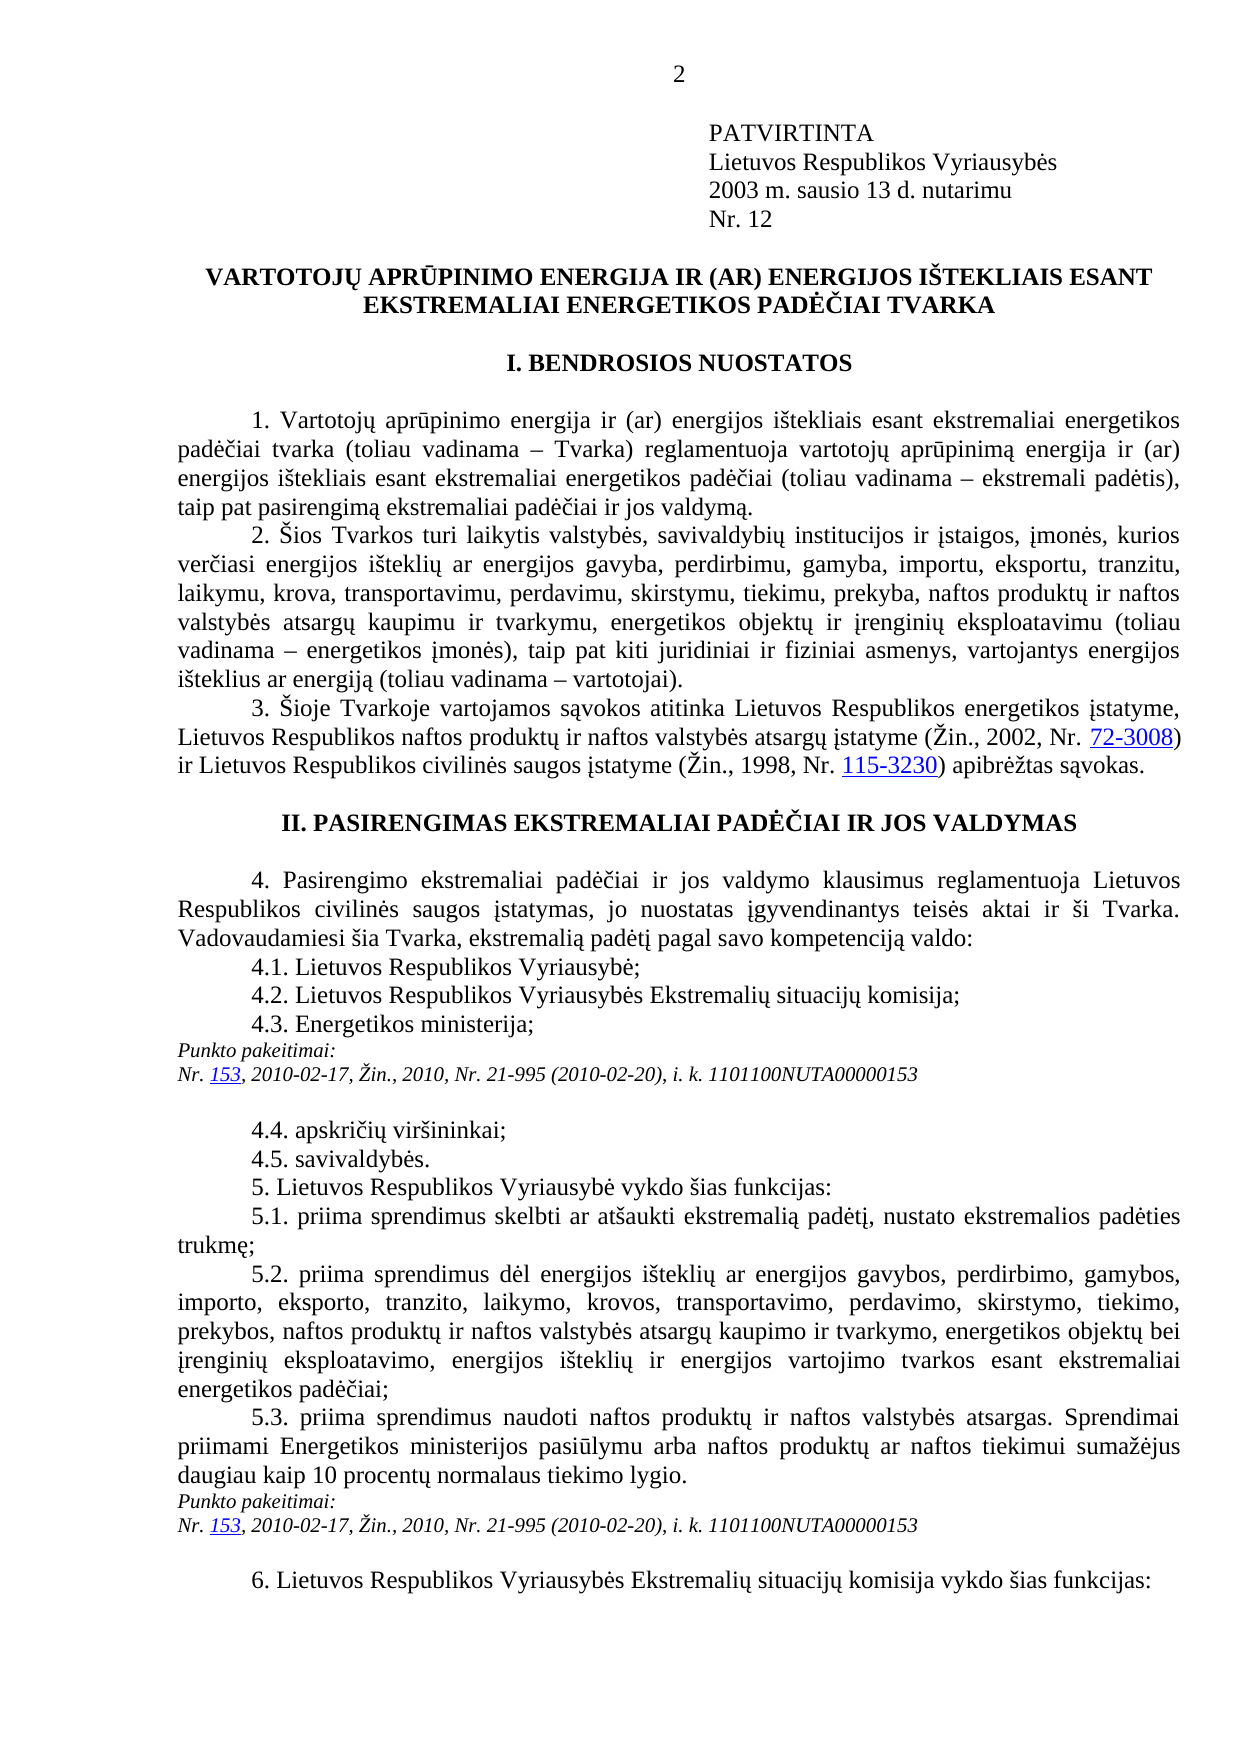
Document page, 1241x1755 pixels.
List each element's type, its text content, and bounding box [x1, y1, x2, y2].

text 2003 m. sausio 13 d. nutarimu [177, 176, 1181, 204]
text 2. Šios Tvarkos turi laikytis valstybės, savivaldybių institucijos ir įstaigos, įmonės, kurios verčiasi energijos išteklių ar energijos gavyba, perdirbimu, gamyba, importu, eksportu, tranzitu, laikymu, krova, transportavimu, perdavimu, skirstymu, tiekimu, prekyba, naftos produktų ir naftos valstybės atsargų kaupimu ir tvarkymu, energetikos objektų ir įrenginių eksploatavimu (toliau vadinama – energetikos įmonės), taip pat kiti juridiniai ir fiziniai asmenys, vartojantys energijos išteklius ar energiją (toliau vadinama – vartotojai). [177, 521, 1181, 693]
text Lietuvos Respublikos Vyriausybės [177, 147, 1181, 176]
text 5.2. priima sprendimus dėl energijos išteklių ar energijos gavybos, perdirbimo, gamybos, importo, eksporto, tranzito, laikymo, krovos, transportavimo, perdavimo, skirstymo, tiekimo, prekybos, naftos produktų ir naftos valstybės atsargų kaupimo ir tvarkymo, energetikos objektų bei įrenginių eksploatavimo, energijos išteklių ir energijos vartojimo tvarkos esant ekstremaliai energetikos padėčiai; [177, 1259, 1181, 1402]
text 4. Pasirengimo ekstremaliai padėčiai ir jos valdymo klausimus reglamentuoja Lietuvos Respublikos civilinės saugos įstatymas, jo nuostatas įgyvendinantys teisės aktai ir ši Tvarka. Vadovaudamiesi šia Tvarka, ekstremalią padėtį pagal savo kompetenciją valdo: [177, 866, 1181, 952]
text EKSTREMALIAI ENERGETIKOS PADĖČIAI TVARKA [177, 291, 1181, 319]
text 4.1. Lietuvos Respublikos Vyriausybė; [177, 952, 1181, 981]
text 3. Šioje Tvarkoje vartojamos sąvokos atitinka Lietuvos Respublikos energetikos įstatyme, Lietuvos Respublikos naftos produktų ir naftos valstybės atsargų įstatyme (Žin., 2002, Nr. 72-3008) ir Lietuvos Respublikos civilinės saugos įstatyme (Žin., 1998, Nr. 115-3230) apibrėžtas sąvokas. [177, 693, 1181, 779]
text PATVIRTINTA [709, 118, 1181, 147]
text 6. Lietuvos Respublikos Vyriausybės Ekstremalių situacijų komisija vykdo šias funkcijas: [177, 1566, 1181, 1594]
text 4.4. apskričių viršininkai; [177, 1115, 1181, 1144]
text II. PASIRENGIMAS EKSTREMALIAI PADĖČIAI IR JOS VALDYMAS [177, 808, 1181, 837]
text 4.5. savivaldybės. [177, 1144, 1181, 1172]
text I. BENDROSIOS NUOSTATOS [177, 348, 1181, 377]
text Nr. 12 [177, 204, 1181, 233]
text VARTOTOJŲ APRŪPINIMO ENERGIJA IR (AR) ENERGIJOS IŠTEKLIAIS ESANT [177, 262, 1181, 291]
text Nr. 153, 2010-02-17, Žin., 2010, Nr. 21-995 (2010-02-20), i. k. 1101100NUTA00000153 [177, 1513, 1181, 1537]
text 5.1. priima sprendimus skelbti ar atšaukti ekstremalią padėtį, nustato ekstremalios padėties trukmę; [177, 1201, 1181, 1259]
text 1. Vartotojų aprūpinimo energija ir (ar) energijos ištekliais esant ekstremaliai energetikos padėčiai tvarka (toliau vadinama – Tvarka) reglamentuoja vartotojų aprūpinimą energija ir (ar) energijos ištekliais esant ekstremaliai energetikos padėčiai (toliau vadinama – ekstremali padėtis), taip pat pasirengimą ekstremaliai padėčiai ir jos valdymą. [177, 406, 1181, 521]
text 5.3. priima sprendimus naudoti naftos produktų ir naftos valstybės atsargas. Sprendimai priimami Energetikos ministerijos pasiūlymu arba naftos produktų ar naftos tiekimui sumažėjus daugiau kaip 10 procentų normalaus tiekimo lygio. [177, 1402, 1181, 1489]
text Nr. 153, 2010-02-17, Žin., 2010, Nr. 21-995 (2010-02-20), i. k. 1101100NUTA00000153 [177, 1062, 1181, 1086]
text Punkto pakeitimai: [177, 1489, 1181, 1513]
text 5. Lietuvos Respublikos Vyriausybė vykdo šias funkcijas: [177, 1172, 1181, 1201]
text 4.3. Energetikos ministerija; [177, 1009, 1181, 1038]
text Punkto pakeitimai: [177, 1038, 1181, 1062]
text 4.2. Lietuvos Respublikos Vyriausybės Ekstremalių situacijų komisija; [177, 981, 1181, 1009]
